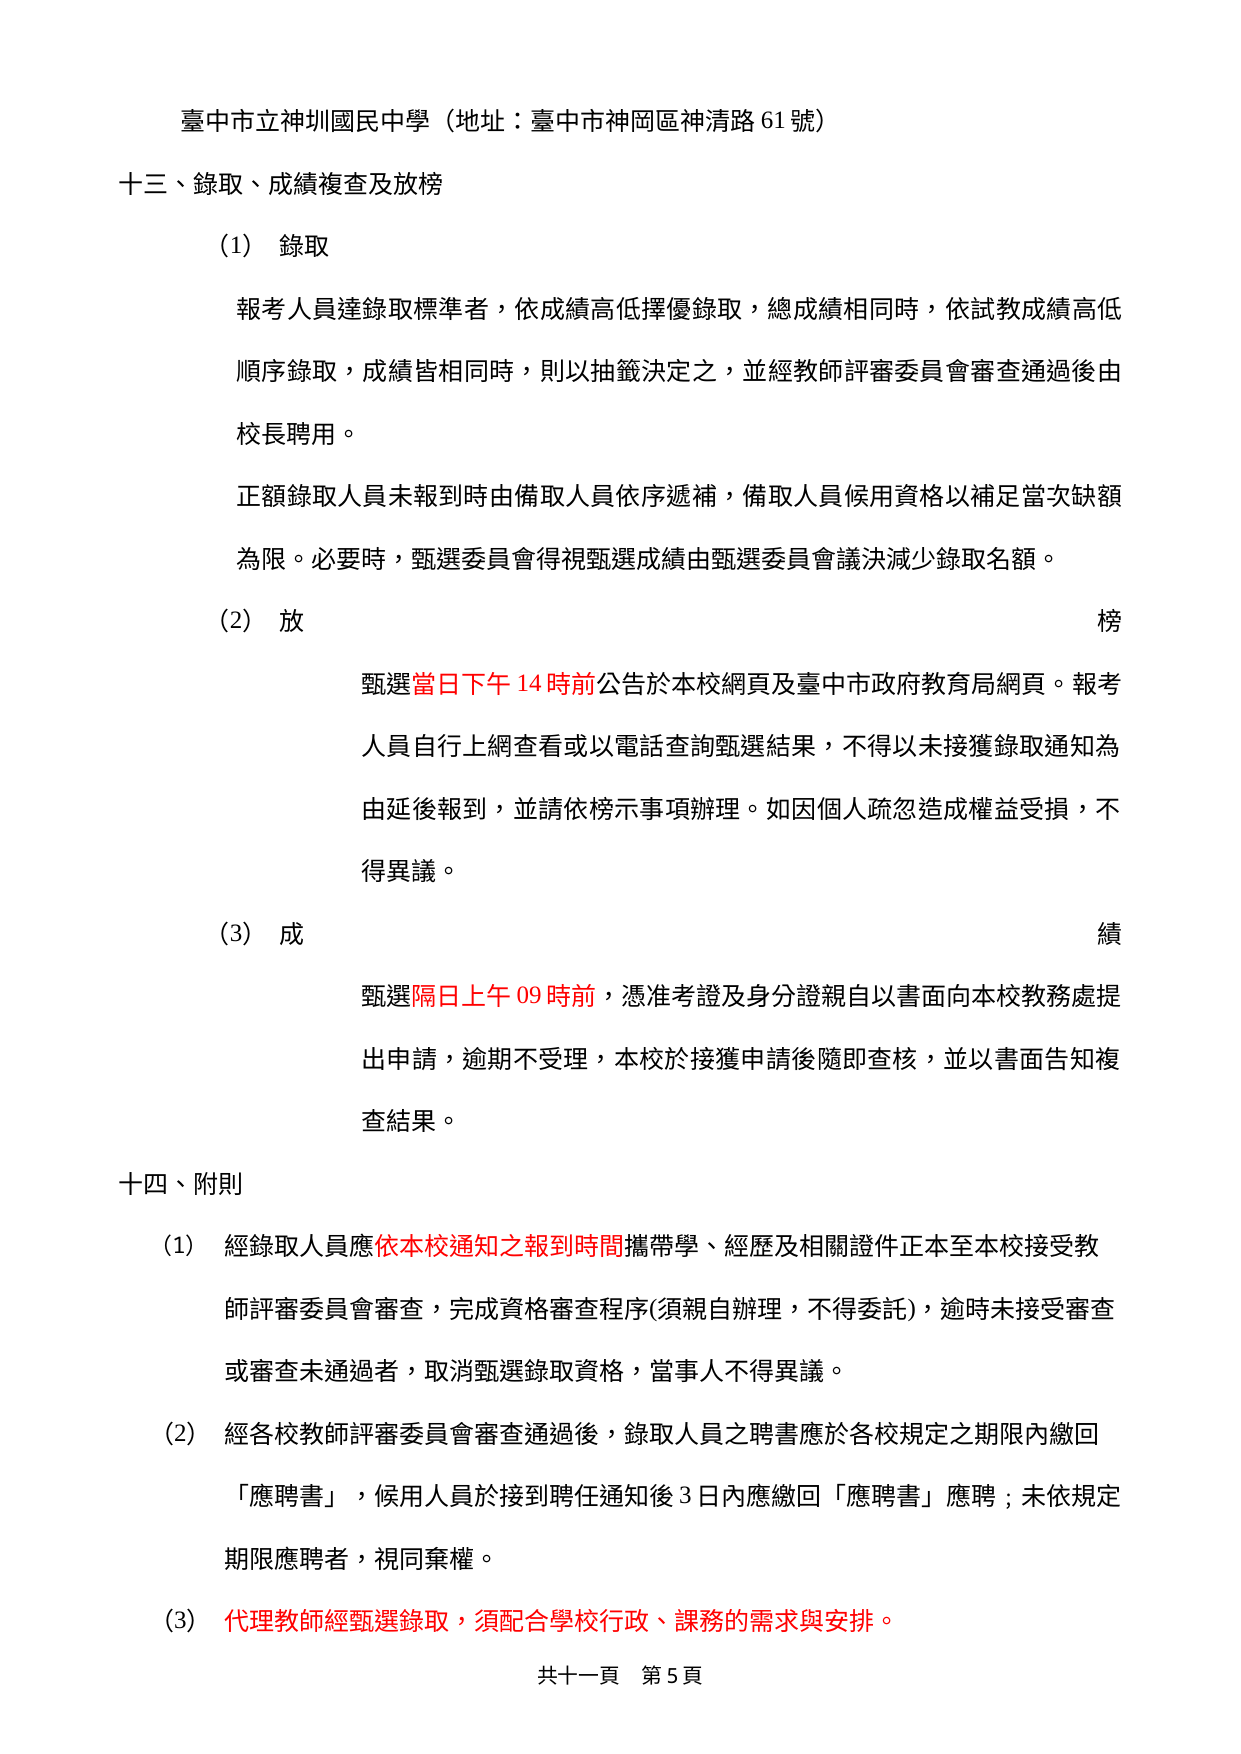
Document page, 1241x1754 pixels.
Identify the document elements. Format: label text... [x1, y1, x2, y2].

text 十三、錄取、成績複查及放榜 [118, 141, 1122, 203]
text 報考人員達錄取標準者，依成績高低擇優錄取，總成績相同時，依試教成績高低順序錄取，成績皆相同時，則以抽籤決定之，並經教師評審委員會審查通過後由校長聘用。 [236, 266, 1122, 453]
list 成績 甄選隔日上午09時前，憑准考證及身分證親自以書面向本校教務處提出申請，逾期不受理，本校於接獲申請後隨即查核，並以書面告知複查結果。 [204, 891, 1122, 1141]
text 臺中市立神圳國民中學（地址：臺中市神岡區神清路61號） [181, 78, 1122, 141]
list 代理教師經甄選錄取，須配合學校行政、課務的需求與安排。 [149, 1578, 1122, 1641]
list 經錄取人員應依本校通知之報到時間攜帶學、經歷及相關證件正本至本校接受教師評審委員會審查，完成資格審查程序(須親自辦理，不得委託)，逾時未接受審查或審查未通過者，取消甄選錄取資格，當事人不得異議。 [149, 1203, 1122, 1391]
list 放榜 甄選當日下午14時前公告於本校網頁及臺中市政府教育局網頁。報考人員自行上網查看或以電話查詢甄選結果，不得以未接獲錄取通知為由延後報到，並請依榜示事項辦理。如因個人疏忽造成權益受損，不得異議。 [204, 578, 1122, 891]
list 錄取 [204, 203, 1122, 266]
list 經各校教師評審委員會審查通過後，錄取人員之聘書應於各校規定之期限內繳回「應聘書」，候用人員於接到聘任通知後3日內應繳回「應聘書」應聘﹔未依規定期限應聘者，視同棄權。 [149, 1391, 1122, 1578]
text 十四、附則 [118, 1141, 1122, 1203]
text 正額錄取人員未報到時由備取人員依序遞補，備取人員候用資格以補足當次缺額為限。必要時，甄選委員會得視甄選成績由甄選委員會議決減少錄取名額。 [236, 453, 1122, 578]
